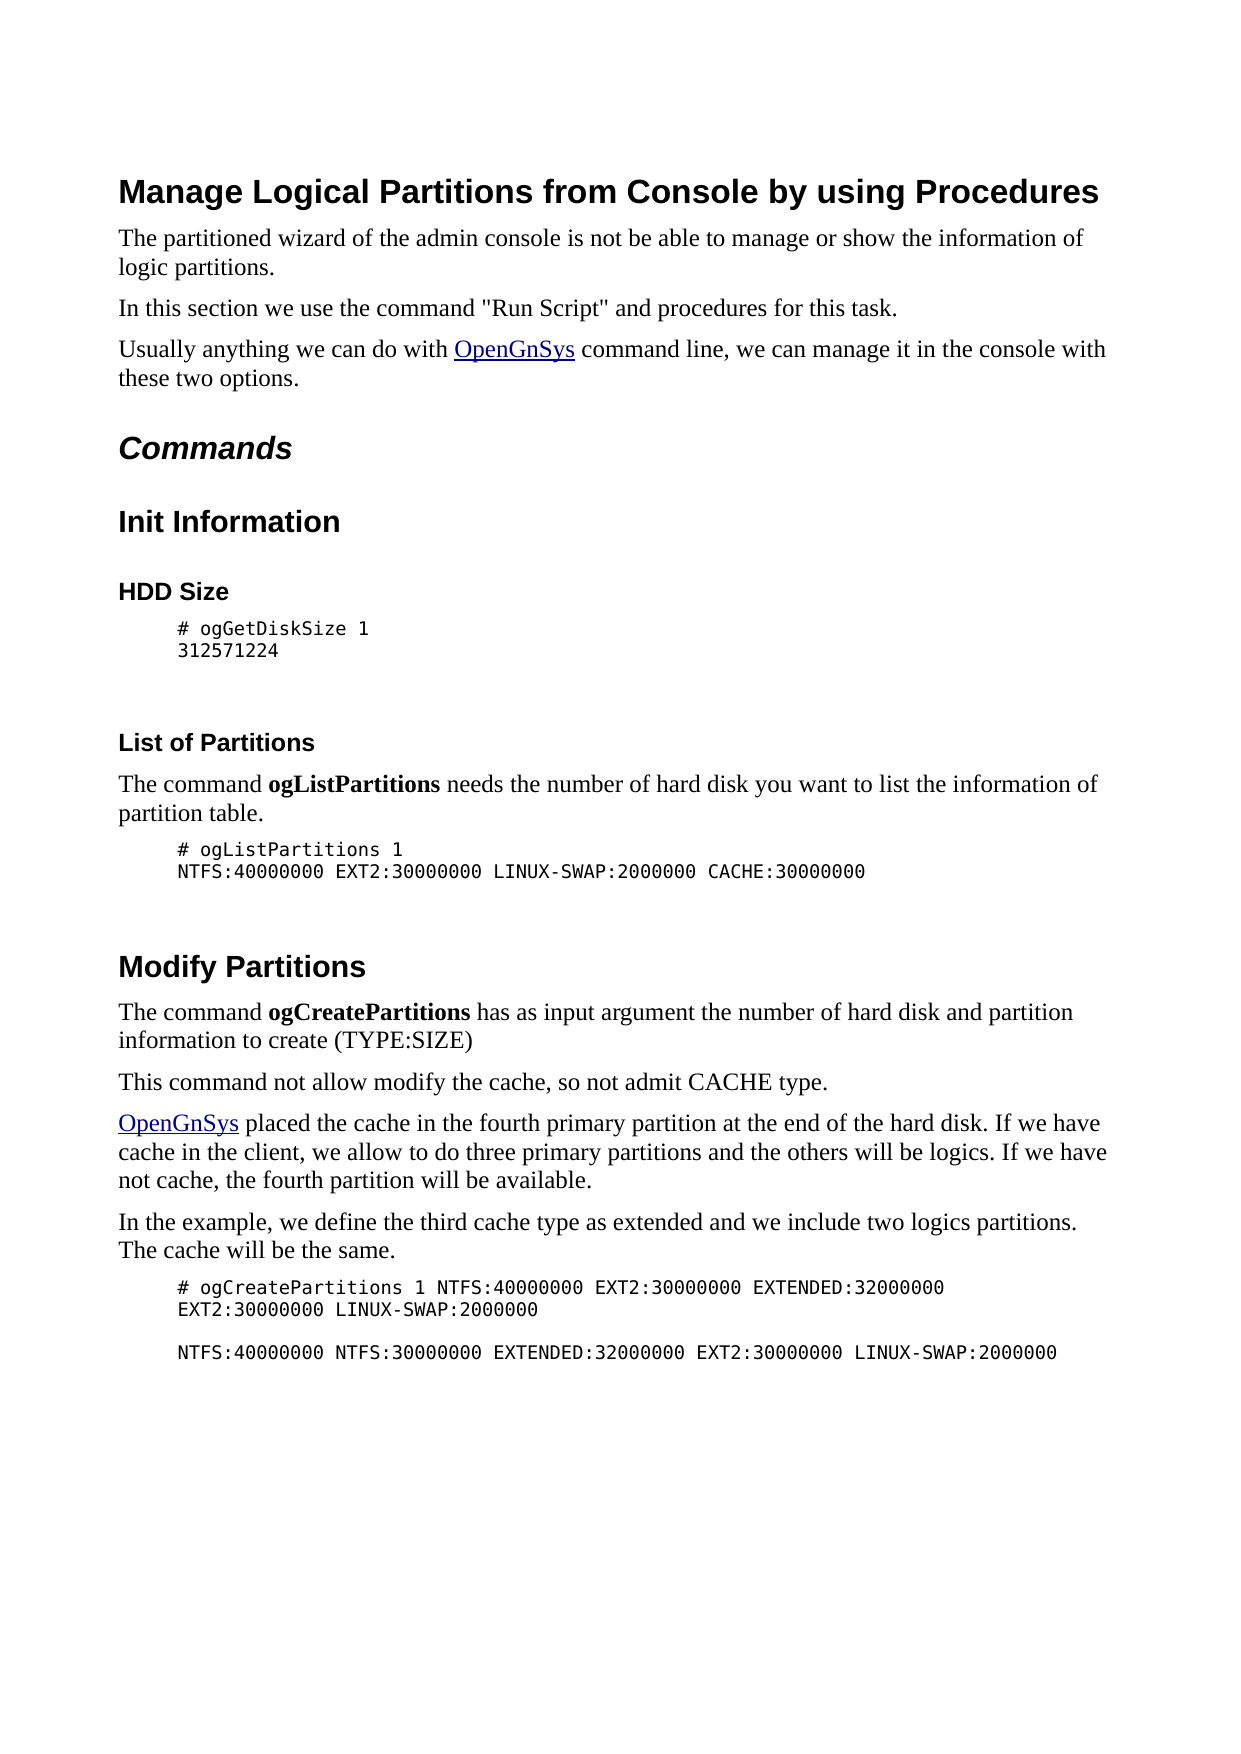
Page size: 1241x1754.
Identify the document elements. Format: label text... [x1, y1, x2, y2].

text The partitioned wizard of the admin console is not be able to manage or show the information of logic partitions. [118, 223, 1122, 281]
subtitle HDD Size [118, 576, 1122, 605]
subtitle Manage Logical Partitions from Console by using Procedures [118, 172, 1122, 211]
subtitle Init Information [118, 504, 1122, 539]
text The command ogListPartitions needs the number of hard disk you want to list the information of partition table. [118, 769, 1122, 826]
text # ogGetDiskSize 1 312571224 [177, 618, 1063, 661]
text # ogCreatePartitions 1 NTFS:40000000 EXT2:30000000 EXTENDED:32000000 EXT2:30000000 LINUX-SWAP:2000000 NTFS:40000000 NTFS:30000000 EXTENDED:32000000 EXT2:30000000 LINUX-SWAP:2000000 [177, 1277, 1063, 1364]
text The command ogCreatePartitions has as input argument the number of hard disk and partition information to create (TYPE:SIZE) [118, 997, 1122, 1054]
subtitle Modify Partitions [118, 949, 1122, 984]
subtitle Commands [118, 429, 1122, 466]
text # ogListPartitions 1 NTFS:40000000 EXT2:30000000 LINUX-SWAP:2000000 CACHE:30000000 [177, 839, 1063, 883]
text In this section we use the command "Run Script" and procedures for this task. [118, 293, 1122, 322]
text This command not allow modify the cache, so not admit CACHE type. [118, 1067, 1122, 1096]
text In the example, we define the third cache type as extended and we include two logics partitions. The cache will be the same. [118, 1207, 1122, 1264]
text Usually anything we can do with OpenGnSys command line, we can manage it in the console with these two options. [118, 334, 1122, 392]
subtitle List of Partitions [118, 728, 1122, 756]
text OpenGnSys placed the cache in the fourth primary partition at the end of the hard disk. If we have cache in the client, we allow to do three primary partitions and the others will be logics. If we have not cache, the fourth partition will be available. [118, 1108, 1122, 1194]
